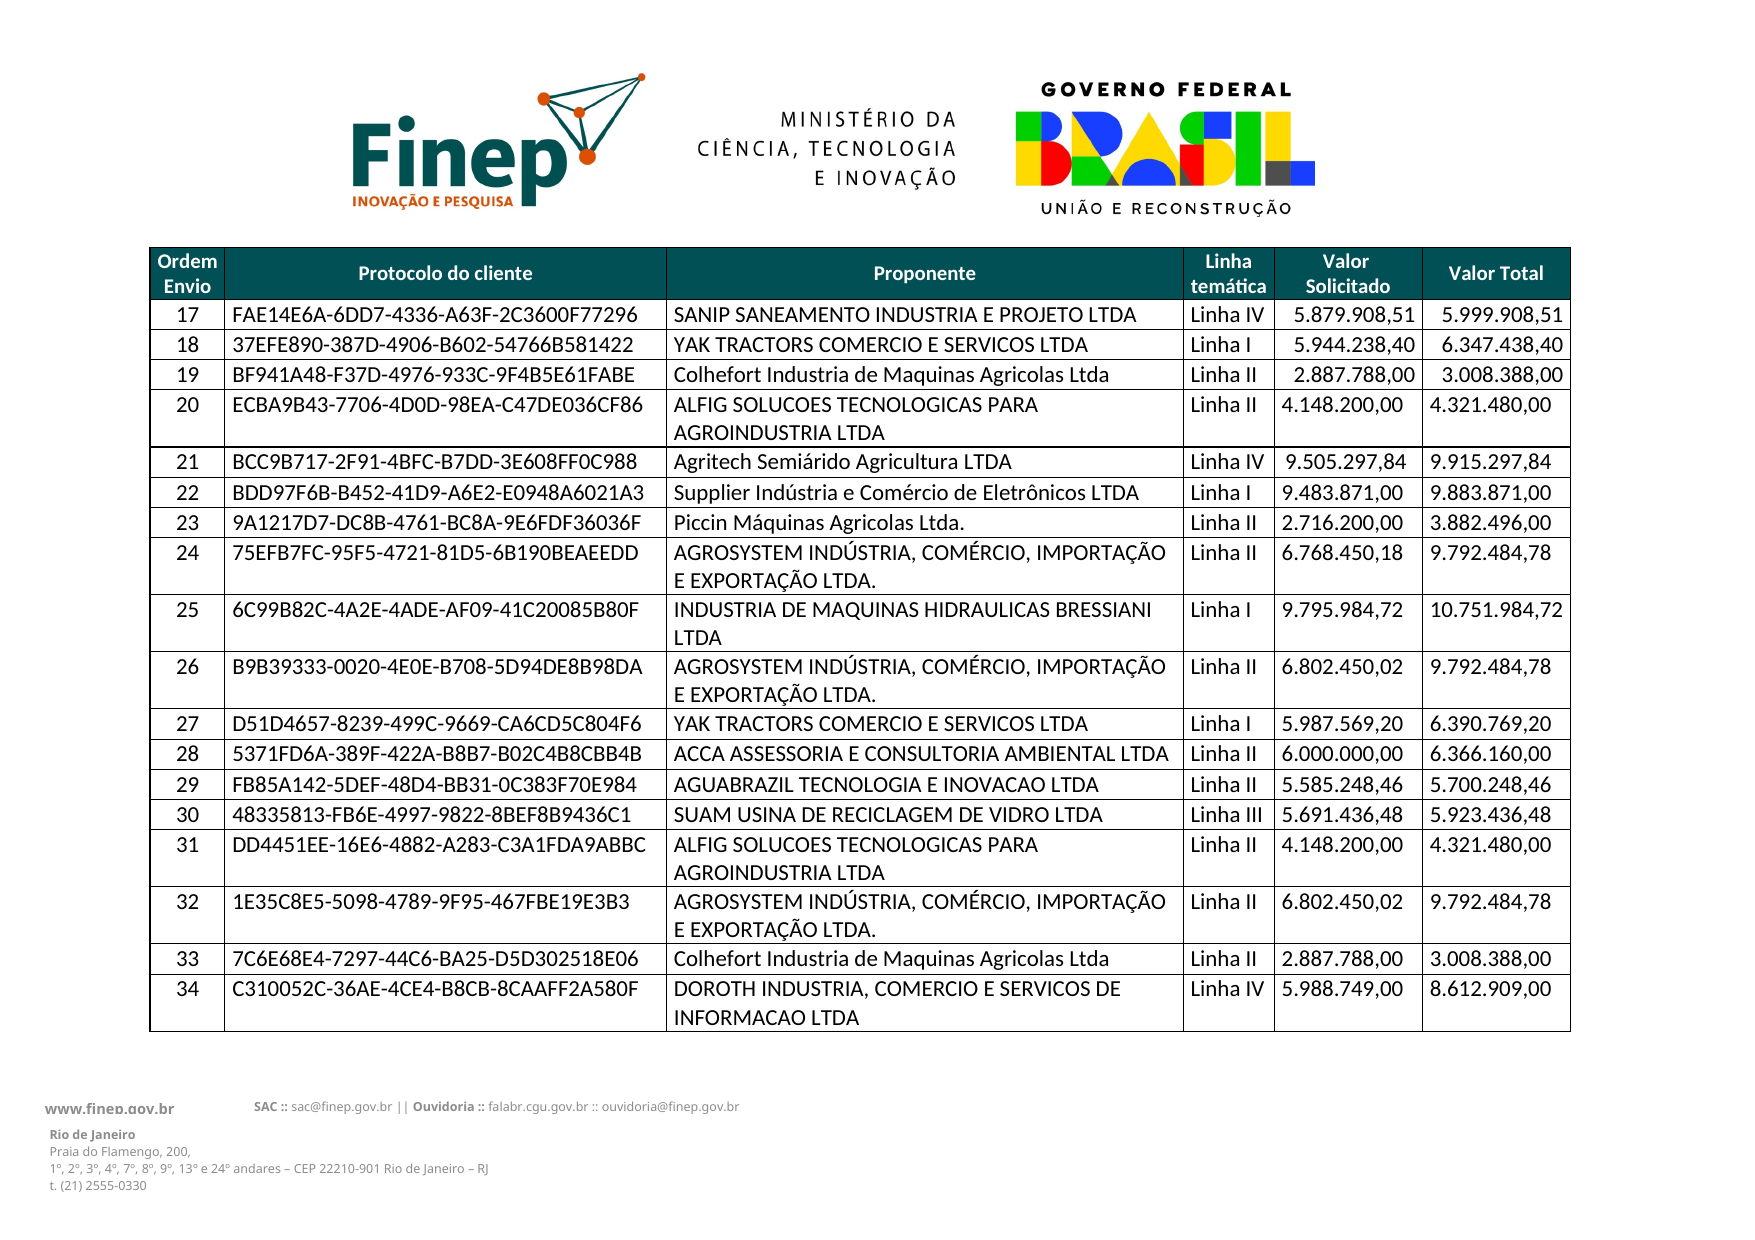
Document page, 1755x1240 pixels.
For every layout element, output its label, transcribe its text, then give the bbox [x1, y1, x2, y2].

table_cell ECBA9B43-7706-4D0D-98EA-C47DE036CF86 [225, 390, 666, 446]
table_cell 6.000.000,00 [1275, 740, 1422, 769]
table_cell 9.795.984,72 [1275, 595, 1422, 651]
table_cell 5.944.238,40 [1275, 330, 1422, 359]
table_header Linha temática [1184, 248, 1274, 299]
table_header Valor Total [1423, 248, 1570, 299]
table_cell BCC9B717-2F91-4BFC-B7DD-3E608FF0C988 [225, 448, 666, 477]
table_cell 5.700.248,46 [1423, 770, 1570, 799]
table_cell YAK TRACTORS COMERCIO E SERVICOS LTDA [667, 709, 1183, 738]
table_cell 6.390.769,20 [1423, 709, 1570, 738]
table_cell 75EFB7FC-95F5-4721-81D5-6B190BEAEEDD [225, 538, 666, 594]
table_cell Linha IV [1184, 975, 1274, 1031]
table_cell AGROSYSTEM INDÚSTRIA, COMÉRCIO, IMPORTAÇÃO E EXPORTAÇÃO LTDA. [667, 887, 1183, 943]
table_cell 9.883.871,00 [1423, 478, 1570, 507]
table_cell Linha II [1184, 508, 1274, 537]
table_cell BF941A48-F37D-4976-933C-9F4B5E61FABE [225, 360, 666, 389]
table_cell C310052C-36AE-4CE4-B8CB-8CAAFF2A580F [225, 975, 666, 1031]
table_cell 5.879.908,51 [1275, 300, 1422, 329]
table_cell SANIP SANEAMENTO INDUSTRIA E PROJETO LTDA [667, 300, 1183, 329]
table_cell 21 [151, 448, 224, 477]
table_cell 48335813-FB6E-4997-9822-8BEF8B9436C1 [225, 800, 666, 829]
table_cell 3.008.388,00 [1423, 360, 1570, 389]
table_cell Linha I [1184, 330, 1274, 359]
table_header Ordem Envio [151, 248, 224, 299]
table_cell D51D4657-8239-499C-9669-CA6CD5C804F6 [225, 709, 666, 738]
table_cell 37EFE890-387D-4906-B602-54766B581422 [225, 330, 666, 359]
table_cell Linha II [1184, 887, 1274, 943]
table_cell 4.321.480,00 [1423, 390, 1570, 446]
table_cell DOROTH INDUSTRIA, COMERCIO E SERVICOS DE INFORMACAO LTDA [667, 975, 1183, 1031]
table_cell Linha IV [1184, 448, 1274, 477]
table_cell SUAM USINA DE RECICLAGEM DE VIDRO LTDA [667, 800, 1183, 829]
table_cell Linha II [1184, 538, 1274, 594]
table_cell 10.751.984,72 [1423, 595, 1570, 651]
table_cell Linha I [1184, 478, 1274, 507]
table_cell Linha II [1184, 390, 1274, 446]
table_cell B9B39333-0020-4E0E-B708-5D94DE8B98DA [225, 652, 666, 708]
table_cell 2.887.788,00 [1275, 360, 1422, 389]
table_header Proponente [667, 248, 1183, 299]
table_cell Linha II [1184, 944, 1274, 973]
table_cell ALFIG SOLUCOES TECNOLOGICAS PARA AGROINDUSTRIA LTDA [667, 390, 1183, 446]
table_cell 6.366.160,00 [1423, 740, 1570, 769]
table_cell Linha III [1184, 800, 1274, 829]
table_cell BDD97F6B-B452-41D9-A6E2-E0948A6021A3 [225, 478, 666, 507]
table_cell 29 [151, 770, 224, 799]
table_cell 17 [151, 300, 224, 329]
table_cell Colhefort Industria de Maquinas Agricolas Ltda [667, 944, 1183, 973]
table_cell 4.321.480,00 [1423, 830, 1570, 886]
table_cell 20 [151, 390, 224, 446]
table_cell 9.505.297,84 [1275, 448, 1422, 477]
table_cell Supplier Indústria e Comércio de Eletrônicos LTDA [667, 478, 1183, 507]
table_cell 9.792.484,78 [1423, 538, 1570, 594]
table_cell 18 [151, 330, 224, 359]
table_cell 34 [151, 975, 224, 1031]
table_cell 3.008.388,00 [1423, 944, 1570, 973]
table_cell INDUSTRIA DE MAQUINAS HIDRAULICAS BRESSIANI LTDA [667, 595, 1183, 651]
table_cell 31 [151, 830, 224, 886]
table_cell FAE14E6A-6DD7-4336-A63F-2C3600F77296 [225, 300, 666, 329]
table_cell Piccin Máquinas Agricolas Ltda. [667, 508, 1183, 537]
table_cell 6.768.450,18 [1275, 538, 1422, 594]
table_header Protocolo do cliente [225, 248, 666, 299]
table_cell 9.483.871,00 [1275, 478, 1422, 507]
table_cell Colhefort Industria de Maquinas Agricolas Ltda [667, 360, 1183, 389]
table_cell Linha IV [1184, 300, 1274, 329]
table_header Valor Solicitado [1275, 248, 1422, 299]
table_cell 19 [151, 360, 224, 389]
table_cell AGUABRAZIL TECNOLOGIA E INOVACAO LTDA [667, 770, 1183, 799]
table_cell YAK TRACTORS COMERCIO E SERVICOS LTDA [667, 330, 1183, 359]
table_cell 2.887.788,00 [1275, 944, 1422, 973]
table_cell 5.923.436,48 [1423, 800, 1570, 829]
table_cell 32 [151, 887, 224, 943]
table_cell Linha II [1184, 830, 1274, 886]
table_cell Agritech Semiárido Agricultura LTDA [667, 448, 1183, 477]
table_cell AGROSYSTEM INDÚSTRIA, COMÉRCIO, IMPORTAÇÃO E EXPORTAÇÃO LTDA. [667, 652, 1183, 708]
table_cell 24 [151, 538, 224, 594]
table_cell Linha I [1184, 709, 1274, 738]
table_cell 5371FD6A-389F-422A-B8B7-B02C4B8CBB4B [225, 740, 666, 769]
table_cell 26 [151, 652, 224, 708]
table_cell 5.987.569,20 [1275, 709, 1422, 738]
table_cell 1E35C8E5-5098-4789-9F95-467FBE19E3B3 [225, 887, 666, 943]
table_cell 5.691.436,48 [1275, 800, 1422, 829]
table_cell 28 [151, 740, 224, 769]
table_cell FB85A142-5DEF-48D4-BB31-0C383F70E984 [225, 770, 666, 799]
table_cell 23 [151, 508, 224, 537]
table_cell 9.792.484,78 [1423, 887, 1570, 943]
table_cell 25 [151, 595, 224, 651]
table_cell 2.716.200,00 [1275, 508, 1422, 537]
table_cell Linha II [1184, 360, 1274, 389]
table_cell 5.988.749,00 [1275, 975, 1422, 1031]
table_cell 27 [151, 709, 224, 738]
table_cell 5.585.248,46 [1275, 770, 1422, 799]
table_cell 30 [151, 800, 224, 829]
table_cell 9.915.297,84 [1423, 448, 1570, 477]
table_cell Linha II [1184, 770, 1274, 799]
table_cell 8.612.909,00 [1423, 975, 1570, 1031]
table_cell 6.802.450,02 [1275, 652, 1422, 708]
table_cell 4.148.200,00 [1275, 830, 1422, 886]
table_cell Linha I [1184, 595, 1274, 651]
table_cell 5.999.908,51 [1423, 300, 1570, 329]
table_cell 6C99B82C-4A2E-4ADE-AF09-41C20085B80F [225, 595, 666, 651]
table_cell 22 [151, 478, 224, 507]
table_cell 6.347.438,40 [1423, 330, 1570, 359]
table_cell 9A1217D7-DC8B-4761-BC8A-9E6FDF36036F [225, 508, 666, 537]
table_cell 3.882.496,00 [1423, 508, 1570, 537]
table_cell Linha II [1184, 652, 1274, 708]
table_cell ALFIG SOLUCOES TECNOLOGICAS PARA AGROINDUSTRIA LTDA [667, 830, 1183, 886]
table_cell Linha II [1184, 740, 1274, 769]
table_cell AGROSYSTEM INDÚSTRIA, COMÉRCIO, IMPORTAÇÃO E EXPORTAÇÃO LTDA. [667, 538, 1183, 594]
table_cell ACCA ASSESSORIA E CONSULTORIA AMBIENTAL LTDA [667, 740, 1183, 769]
table_cell DD4451EE-16E6-4882-A283-C3A1FDA9ABBC [225, 830, 666, 886]
table_cell 6.802.450,02 [1275, 887, 1422, 943]
table_cell 9.792.484,78 [1423, 652, 1570, 708]
table_cell 7C6E68E4-7297-44C6-BA25-D5D302518E06 [225, 944, 666, 973]
table_cell 33 [151, 944, 224, 973]
table_cell 4.148.200,00 [1275, 390, 1422, 446]
